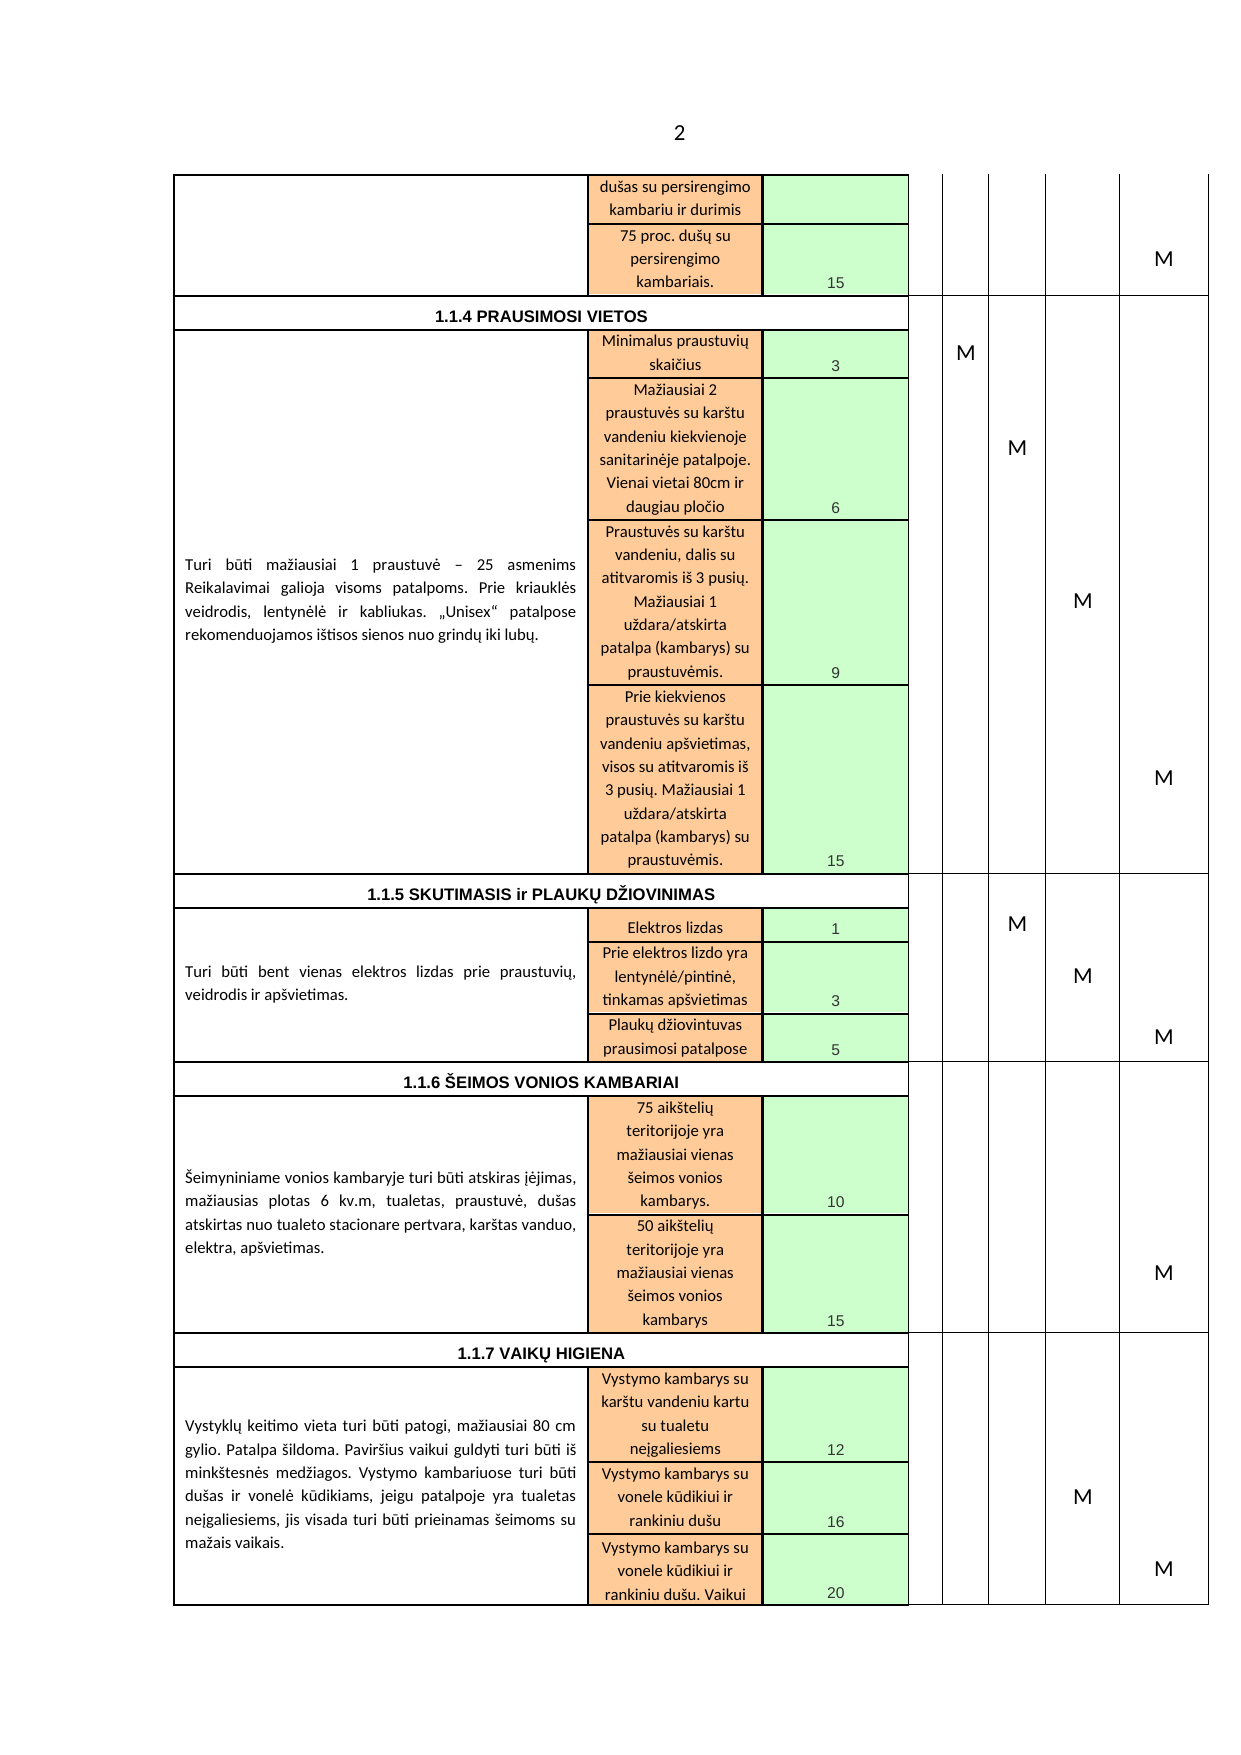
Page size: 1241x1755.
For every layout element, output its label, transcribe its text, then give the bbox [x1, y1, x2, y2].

table_cell M [1120, 684, 1208, 873]
table_cell [1046, 874, 1119, 907]
table_cell [175, 176, 587, 294]
table_cell [943, 1366, 988, 1461]
table_cell Turi būti mažiausiai 1 praustuvė – 25 asmenims Reikalavimai galioja visoms patalpoms. Prie kriauklės veidrodis, lentynėlė ir kabliukas. „Unisex“ patalpose rekomenduojamos ištisos sienos nuo grindų iki lubų. [175, 331, 587, 873]
table_cell Vystymo kambarys su vonele kūdikiui ir rankiniu dušu. Vaikui [589, 1535, 761, 1604]
table_cell 75 aikštelių teritorijoje yra mažiausiai vienas šeimos vonios kambarys. [589, 1097, 761, 1213]
table_cell [943, 1214, 988, 1332]
table_cell [989, 519, 1045, 684]
table_cell [909, 1461, 942, 1533]
table_cell 75 proc. dušų su persirengimo kambariais. [589, 225, 761, 294]
table_cell [1120, 377, 1208, 519]
table_cell [989, 1214, 1045, 1332]
table_cell [989, 874, 1045, 907]
table_cell 15 [764, 1216, 908, 1332]
table_cell [943, 1013, 988, 1061]
table_cell [909, 1533, 942, 1604]
table_cell M [989, 907, 1045, 941]
table_cell M [1046, 519, 1119, 684]
table_cell M [1120, 1013, 1208, 1061]
table_cell [909, 223, 942, 294]
table_cell [943, 223, 988, 294]
table_cell [989, 223, 1045, 294]
table_cell [989, 329, 1045, 377]
table_cell 9 [764, 521, 908, 684]
table_cell 50 aikštelių teritorijoje yra mažiausiai vienas šeimos vonios kambarys [589, 1216, 761, 1332]
table_cell [909, 1333, 942, 1366]
table_cell [764, 176, 908, 223]
table_cell 1.1.6 ŠEIMOS VONIOS KAMBARIAI [175, 1063, 908, 1095]
table_cell [989, 1366, 1045, 1461]
table_cell [909, 296, 942, 328]
table_cell [1046, 296, 1119, 328]
table_cell [909, 329, 942, 377]
table_cell M [1120, 1214, 1208, 1332]
table_cell [943, 1062, 988, 1095]
table_cell M [943, 329, 988, 377]
table_cell [943, 377, 988, 519]
table_cell [1120, 174, 1208, 223]
table_cell M [1046, 941, 1119, 1012]
table_cell Mažiausiai 2 praustuvės su karštu vandeniu kiekvienoje sanitarinėje patalpoje. Vienai vietai 80cm ir daugiau pločio [589, 379, 761, 519]
table_cell [1120, 1366, 1208, 1461]
table_cell 10 [764, 1097, 908, 1213]
table_cell [943, 874, 988, 907]
table_cell [989, 1062, 1045, 1095]
table_cell 1.1.4 PRAUSIMOSI VIETOS [175, 297, 908, 328]
table_cell 3 [764, 331, 908, 377]
table_cell [1046, 329, 1119, 377]
table_cell [943, 1533, 988, 1604]
table_cell 5 [764, 1015, 908, 1061]
table_cell [989, 296, 1045, 328]
table_cell M [989, 377, 1045, 519]
table_cell [909, 907, 942, 941]
table_cell [1120, 519, 1208, 684]
table_cell Prie elektros lizdo yra lentynėlė/pintinė, tinkamas apšvietimas [589, 943, 761, 1012]
table_cell 20 [764, 1535, 908, 1604]
table_cell [943, 174, 988, 223]
table_cell [909, 874, 942, 907]
table_cell [1120, 907, 1208, 941]
table_cell 15 [764, 686, 908, 873]
table_cell [1046, 907, 1119, 941]
table_cell [943, 1333, 988, 1366]
table_cell [909, 377, 942, 519]
table_cell [909, 1095, 942, 1213]
table_cell Vystymo kambarys su vonele kūdikiui ir rankiniu dušu [589, 1463, 761, 1533]
table_cell 3 [764, 943, 908, 1012]
table_cell M [1120, 1533, 1208, 1604]
table_cell [989, 1333, 1045, 1366]
table_cell 1.1.7 VAIKŲ HIGIENA [175, 1334, 908, 1366]
table_cell [909, 174, 942, 223]
table_cell [943, 907, 988, 941]
table_cell Prie kiekvienos praustuvės su karštu vandeniu apšvietimas, visos su atitvaromis iš 3 pusių. Mažiausiai 1 uždara/atskirta patalpa (kambarys) su praustuvėmis. [589, 686, 761, 873]
table_cell [943, 296, 988, 328]
table_cell [909, 684, 942, 873]
table_cell [989, 684, 1045, 873]
table_cell [943, 684, 988, 873]
table_cell Šeimyniniame vonios kambaryje turi būti atskiras įėjimas, mažiausias plotas 6 kv.m, tualetas, praustuvė, dušas atskirtas nuo tualeto stacionare pertvara, karštas vanduo, elektra, apšvietimas. [175, 1097, 587, 1332]
table_cell [1120, 329, 1208, 377]
table_cell Plaukų džiovintuvas prausimosi patalpose [589, 1015, 761, 1061]
table_cell [909, 519, 942, 684]
table_cell M [1120, 223, 1208, 294]
table_cell [989, 174, 1045, 223]
table_cell dušas su persirengimo kambariu ir durimis [589, 176, 761, 223]
table_cell [1046, 684, 1119, 873]
table_cell [1046, 1095, 1119, 1213]
table_cell [1120, 1461, 1208, 1533]
table_cell [943, 1095, 988, 1213]
table_cell 6 [764, 379, 908, 519]
table_cell Praustuvės su karštu vandeniu, dalis su atitvaromis iš 3 pusių. Mažiausiai 1 uždara/atskirta patalpa (kambarys) su praustuvėmis. [589, 521, 761, 684]
table_cell [1120, 1095, 1208, 1213]
table_cell [943, 519, 988, 684]
table_cell [1120, 941, 1208, 1012]
table_cell 15 [764, 225, 908, 294]
table_cell [909, 1062, 942, 1095]
table_cell [1120, 1333, 1208, 1366]
table_cell [909, 941, 942, 1012]
table_cell 16 [764, 1463, 908, 1533]
table_cell Vystyklų keitimo vieta turi būti patogi, mažiausiai 80 cm gylio. Patalpa šildoma. Paviršius vaikui guldyti turi būti iš minkštesnės medžiagos. Vystymo kambariuose turi būti dušas ir vonelė kūdikiams, jeigu patalpoje yra tualetas neįgaliesiems, jis visada turi būti prieinamas šeimoms su mažais vaikais. [175, 1368, 587, 1604]
table_cell [1046, 1214, 1119, 1332]
table_cell 1 [764, 909, 908, 941]
table_cell [1046, 377, 1119, 519]
table_cell Elektros lizdas [589, 909, 761, 941]
table_cell 12 [764, 1368, 908, 1461]
table_cell [1046, 1062, 1119, 1095]
table_cell 1.1.5 SKUTIMASIS ir PLAUKŲ DŽIOVINIMAS [175, 875, 908, 907]
table_cell [943, 941, 988, 1012]
table_cell Minimalus praustuvių skaičius [589, 331, 761, 377]
table_cell [1120, 296, 1208, 328]
table_cell [989, 941, 1045, 1012]
table_cell [989, 1461, 1045, 1533]
table_cell M [1046, 1461, 1119, 1533]
table_cell [1120, 874, 1208, 907]
table_cell [1046, 1366, 1119, 1461]
table_cell Turi būti bent vienas elektros lizdas prie praustuvių, veidrodis ir apšvietimas. [175, 909, 587, 1061]
table_cell [1046, 223, 1119, 294]
table_cell [909, 1366, 942, 1461]
table_cell [1046, 174, 1119, 223]
table_cell [989, 1013, 1045, 1061]
table_cell [989, 1095, 1045, 1213]
table_cell Vystymo kambarys su karštu vandeniu kartu su tualetu neįgaliesiems [589, 1368, 761, 1461]
table_cell [1046, 1533, 1119, 1604]
table_cell [909, 1013, 942, 1061]
table_cell [1046, 1013, 1119, 1061]
table_cell [989, 1533, 1045, 1604]
table_cell [1046, 1333, 1119, 1366]
table_cell [943, 1461, 988, 1533]
table_cell [1120, 1062, 1208, 1095]
table_cell [909, 1214, 942, 1332]
